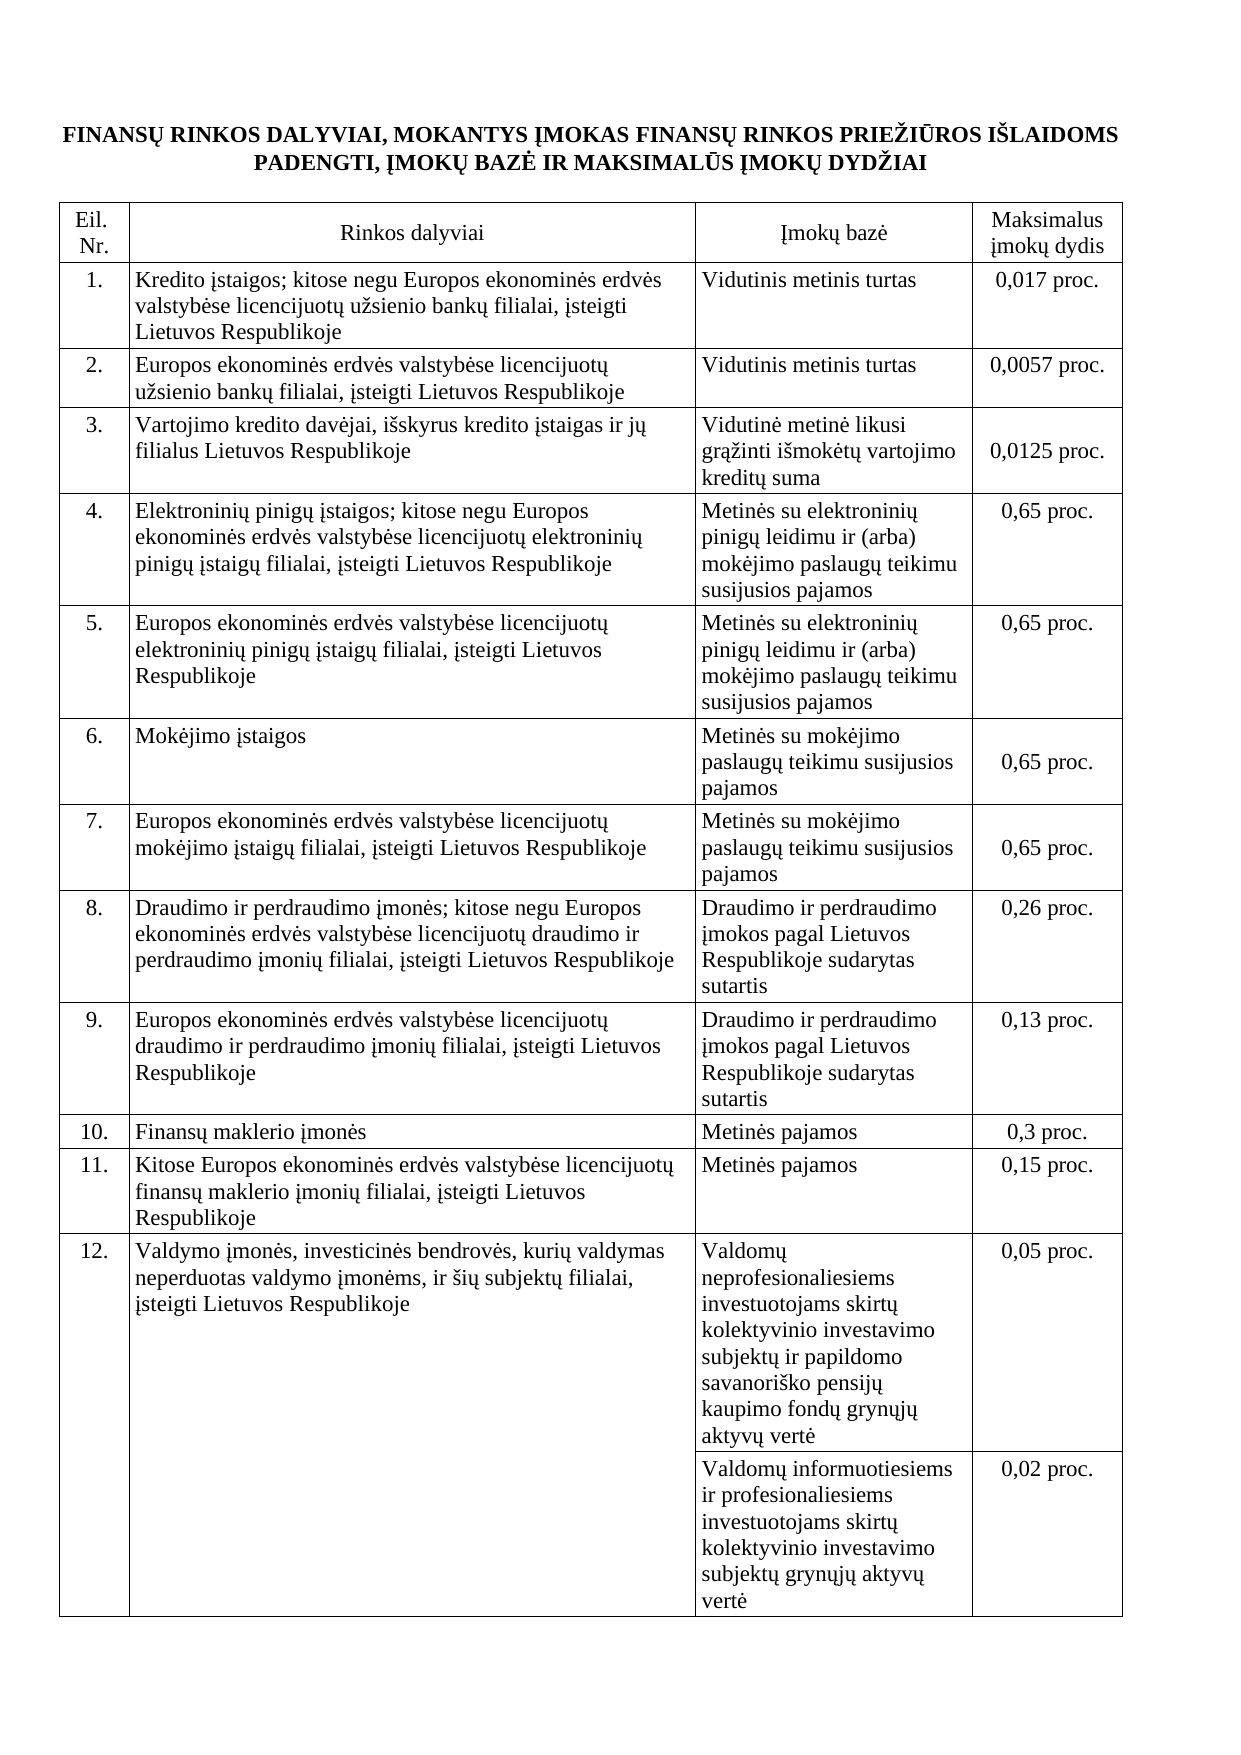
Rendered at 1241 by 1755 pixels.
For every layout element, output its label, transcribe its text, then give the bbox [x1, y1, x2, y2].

table_cell 6. [60, 719, 129, 804]
table_cell 0,65 proc. [973, 606, 1122, 718]
table_header Maksimalus įmokų dydis [973, 203, 1122, 262]
table_cell 11. [60, 1149, 129, 1233]
table_cell Europos ekonominės erdvės valstybėse licencijuotų elektroninių pinigų įstaigų filialai, įsteigti Lietuvos Respublikoje [130, 606, 695, 718]
table_cell Vidutinė metinė likusi grąžinti išmokėtų vartojimo kreditų suma [696, 408, 972, 493]
table_cell 12. [60, 1234, 129, 1616]
table_cell 1. [60, 263, 129, 348]
table_cell Europos ekonominės erdvės valstybėse licencijuotų draudimo ir perdraudimo įmonių filialai, įsteigti Lietuvos Respublikoje [130, 1003, 695, 1114]
table_cell Finansų maklerio įmonės [130, 1115, 695, 1147]
table_cell Metinės su mokėjimo paslaugų teikimu susijusios pajamos [696, 719, 972, 804]
table_cell Metinės pajamos [696, 1149, 972, 1233]
table_cell Mokėjimo įstaigos [130, 719, 695, 804]
table_cell Europos ekonominės erdvės valstybėse licencijuotų užsienio bankų filialai, įsteigti Lietuvos Respublikoje [130, 349, 695, 407]
table_cell Draudimo ir perdraudimo įmonės; kitose negu Europos ekonominės erdvės valstybėse licencijuotų draudimo ir perdraudimo įmonių filialai, įsteigti Lietuvos Respublikoje [130, 891, 695, 1002]
table_header Rinkos dalyviai [130, 203, 695, 262]
table_cell 0,0057 proc. [973, 349, 1122, 407]
table_cell 8. [60, 891, 129, 1002]
table_cell Vartojimo kredito davėjai, išskyrus kredito įstaigas ir jų filialus Lietuvos Respublikoje [130, 408, 695, 493]
table_cell 0,3 proc. [973, 1115, 1122, 1147]
table_cell Vidutinis metinis turtas [696, 349, 972, 407]
table_header Eil. Nr. [60, 203, 129, 262]
table_cell 0,0125 proc. [973, 408, 1122, 493]
table_cell Kredito įstaigos; kitose negu Europos ekonominės erdvės valstybėse licencijuotų užsienio bankų filialai, įsteigti Lietuvos Respublikoje [130, 263, 695, 348]
table_cell Metinės su elektroninių pinigų leidimu ir (arba) mokėjimo paslaugų teikimu susijusios pajamos [696, 494, 972, 605]
table_cell 4. [60, 494, 129, 605]
table_cell 10. [60, 1115, 129, 1147]
table_cell 0,05 proc. [973, 1234, 1122, 1451]
table_cell 0,65 proc. [973, 494, 1122, 605]
table_cell 3. [60, 408, 129, 493]
table_cell Valdymo įmonės, investicinės bendrovės, kurių valdymas neperduotas valdymo įmonėms, ir šių subjektų filialai, įsteigti Lietuvos Respublikoje [130, 1234, 695, 1616]
text FINANSŲ RINKOS DALYVIAI, MOKANTYS ĮMOKAS FINANSŲ RINKOS PRIEŽIŪROS IŠLAIDOMS PADENGTI, ĮMOKŲ BAZĖ IR MAKSIMALŪS ĮMOKŲ DYDŽIAI [59, 118, 1122, 176]
table_cell 0,02 proc. [973, 1452, 1122, 1616]
table_cell Valdomų neprofesionaliesiems investuotojams skirtų kolektyvinio investavimo subjektų ir papildomo savanoriško pensijų kaupimo fondų grynųjų aktyvų vertė [696, 1234, 972, 1451]
table_cell 0,26 proc. [973, 891, 1122, 1002]
table_cell Kitose Europos ekonominės erdvės valstybėse licencijuotų finansų maklerio įmonių filialai, įsteigti Lietuvos Respublikoje [130, 1149, 695, 1233]
table_cell Metinės su mokėjimo paslaugų teikimu susijusios pajamos [696, 805, 972, 889]
table_cell 0,15 proc. [973, 1149, 1122, 1233]
table_cell 9. [60, 1003, 129, 1114]
table_cell Elektroninių pinigų įstaigos; kitose negu Europos ekonominės erdvės valstybėse licencijuotų elektroninių pinigų įstaigų filialai, įsteigti Lietuvos Respublikoje [130, 494, 695, 605]
table_cell 2. [60, 349, 129, 407]
table_cell Draudimo ir perdraudimo įmokos pagal Lietuvos Respublikoje sudarytas sutartis [696, 1003, 972, 1114]
table_cell Metinės su elektroninių pinigų leidimu ir (arba) mokėjimo paslaugų teikimu susijusios pajamos [696, 606, 972, 718]
table_cell 0,017 proc. [973, 263, 1122, 348]
table_cell 0,65 proc. [973, 719, 1122, 804]
table_cell Europos ekonominės erdvės valstybėse licencijuotų mokėjimo įstaigų filialai, įsteigti Lietuvos Respublikoje [130, 805, 695, 889]
table_cell Valdomų informuotiesiems ir profesionaliesiems investuotojams skirtų kolektyvinio investavimo subjektų grynųjų aktyvų vertė [696, 1452, 972, 1616]
table_cell Vidutinis metinis turtas [696, 263, 972, 348]
table_cell 7. [60, 805, 129, 889]
table_cell Metinės pajamos [696, 1115, 972, 1147]
table_cell 5. [60, 606, 129, 718]
table_header Įmokų bazė [696, 203, 972, 262]
table_cell 0,65 proc. [973, 805, 1122, 889]
table_cell 0,13 proc. [973, 1003, 1122, 1114]
table_cell Draudimo ir perdraudimo įmokos pagal Lietuvos Respublikoje sudarytas sutartis [696, 891, 972, 1002]
